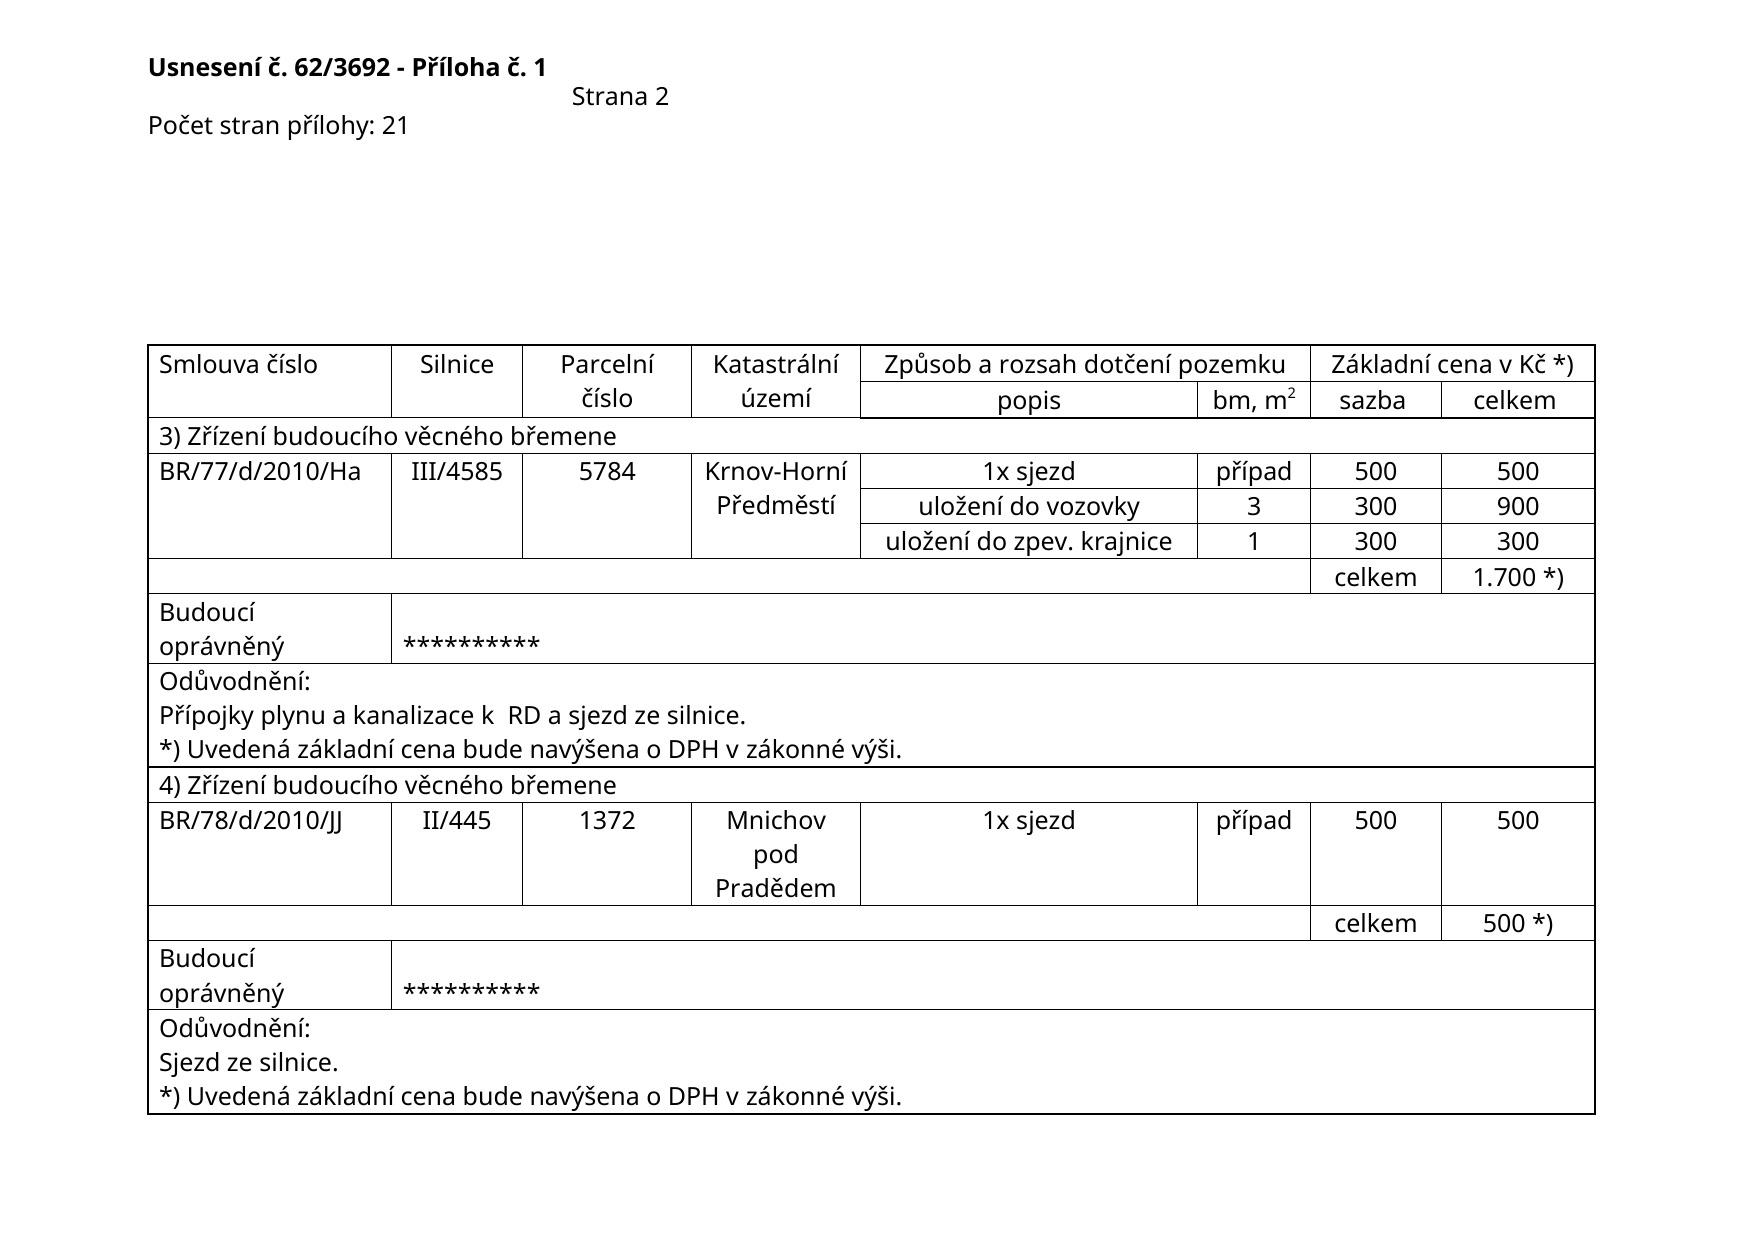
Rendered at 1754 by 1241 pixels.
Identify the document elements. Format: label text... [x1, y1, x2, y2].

table_cell 5784 [523, 454, 691, 558]
table_cell 500 *) [1442, 906, 1594, 940]
table_cell 1.700 *) [1442, 559, 1594, 593]
table_cell 1372 [523, 803, 691, 905]
table_cell 500 [1442, 803, 1594, 905]
table_cell uložení do zpev. krajnice [861, 524, 1197, 558]
table_header Katastrální území [692, 346, 860, 417]
table_cell 3) Zřízení budoucího věcného břemene [149, 418, 1594, 453]
table_cell 300 [1311, 489, 1441, 523]
table_cell 4) Zřízení budoucího věcného břemene [149, 768, 1594, 802]
table_cell BR/77/d/2010/Ha [149, 454, 391, 558]
table_cell 3 [1198, 489, 1310, 523]
table_cell Odůvodnění: Přípojky plynu a kanalizace k RD a sjezd ze silnice. *) Uvedená základní cena bude navýšena o DPH v zákonné výši. [149, 664, 1594, 766]
table_cell 1 [1198, 524, 1310, 558]
table_header Silnice [392, 346, 522, 417]
table_cell III/4585 [392, 454, 522, 558]
table_cell celkem [1311, 906, 1441, 940]
table_cell 500 [1442, 454, 1594, 488]
table_cell Budoucí oprávněný [149, 941, 391, 1009]
table_cell Mnichov pod Pradědem [692, 803, 860, 905]
table_cell [149, 559, 1310, 593]
table_cell popis [861, 382, 1197, 417]
table_cell ********** [392, 941, 1594, 1009]
table_cell Krnov-Horní Předměstí [692, 454, 860, 558]
table_cell 500 [1311, 454, 1441, 488]
table_cell 300 [1311, 524, 1441, 558]
table_cell sazba [1311, 382, 1441, 417]
table_cell celkem [1311, 559, 1441, 593]
table_cell 300 [1442, 524, 1594, 558]
table_cell Budoucí oprávněný [149, 594, 391, 662]
table_cell 1x sjezd [861, 454, 1197, 488]
table_cell případ [1198, 454, 1310, 488]
table_cell případ [1198, 803, 1310, 905]
table_cell celkem [1442, 382, 1594, 417]
table_header Způsob a rozsah dotčení pozemku [861, 346, 1310, 381]
table_cell [149, 906, 1310, 940]
table_cell ********** [392, 594, 1594, 662]
table_cell II/445 [392, 803, 522, 905]
table_cell bm, m2 [1198, 382, 1310, 417]
table_cell Odůvodnění: Sjezd ze silnice. *) Uvedená základní cena bude navýšena o DPH v zákonné výši. [149, 1010, 1594, 1112]
table_cell 500 [1311, 803, 1441, 905]
table_cell 900 [1442, 489, 1594, 523]
table_header Smlouva číslo [149, 346, 391, 417]
table_cell uložení do vozovky [861, 489, 1197, 523]
table_cell BR/78/d/2010/JJ [149, 803, 391, 905]
table_header Základní cena v Kč *) [1311, 346, 1594, 381]
table_cell 1x sjezd [861, 803, 1197, 905]
table_header Parcelní číslo [523, 346, 691, 417]
